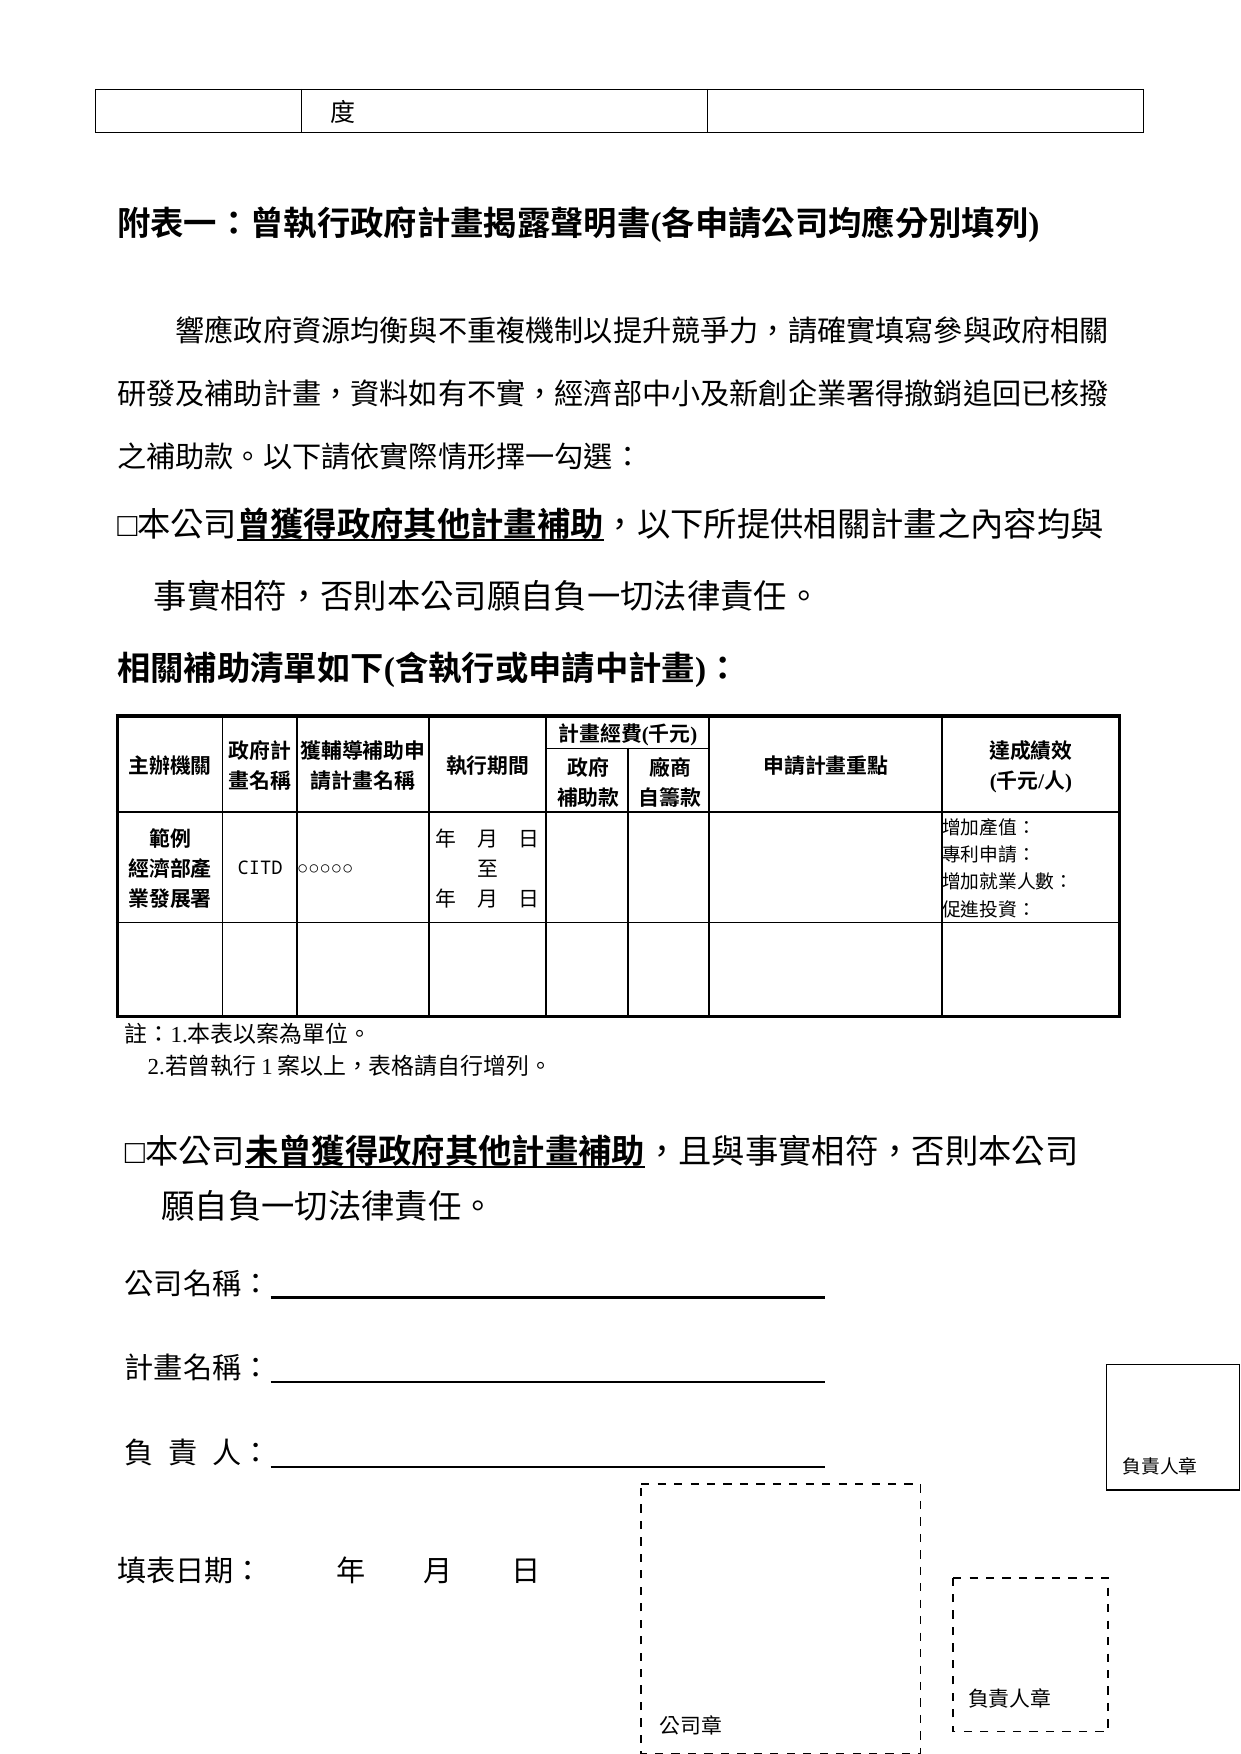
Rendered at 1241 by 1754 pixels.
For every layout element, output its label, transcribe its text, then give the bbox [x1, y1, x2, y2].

table_cell [922, 90, 1143, 132]
table_cell 年 月 日 至 年 月 日 [430, 813, 545, 921]
table_header 主辦機關 [119, 718, 222, 811]
table_cell [494, 90, 707, 132]
table_cell [117, 1018, 122, 1547]
table_cell 增加產值： 專利申請： 增加就業人數： 促進投資： [943, 813, 1118, 921]
table_cell 提升客戶滿意度 [302, 90, 494, 132]
table_cell [1110, 1018, 1119, 1364]
table_cell [708, 90, 922, 132]
text 附表一：曾執行政府計畫揭露聲明書(各申請公司均應分別填列) [117, 196, 1122, 244]
table_cell 政府 補助款 [547, 749, 627, 811]
table_cell [547, 813, 627, 921]
text 響應政府資源均衡與不重複機制以提升競爭力，請確實填寫參與政府相關研發及補助計畫，資料如有不實，經濟部中小及新創企業署得撤銷追回已核撥之補助款。以下請依實際情形擇一勾選： [117, 307, 1122, 476]
table_cell 註：1.本表以案為單位。 2.若曾執行1案以上，表格請自行增列。 □本公司未曾獲得政府其他計畫補助，且與事實相符，否則本公司願自負一切法律責任。 公司名稱： 計畫名稱： 負 責 人： [1107, 1365, 1239, 1489]
table_cell 範例 經濟部產 業發展署 [119, 813, 222, 921]
text [921, 1547, 1122, 1590]
table_header 獲輔導補助申請計畫名稱 [298, 718, 428, 811]
text □本公司曾獲得政府其他計畫補助，以下所提供相關計畫之內容均與事實相符，否則本公司願自負一切法律責任。 [117, 497, 1122, 618]
table_cell [96, 90, 301, 132]
text 填表日期： 年 月 日 [117, 1547, 641, 1590]
table_cell [119, 923, 222, 1015]
table_cell [298, 923, 428, 1015]
table_cell [943, 923, 1118, 1015]
table_header 執行期間 [430, 718, 545, 811]
table_header 申請計畫重點 [710, 718, 941, 811]
table_cell [629, 923, 708, 1015]
table_cell [547, 923, 627, 1015]
table_cell [223, 923, 296, 1015]
table_cell 廠商 自籌款 [629, 749, 708, 811]
table_header 計畫經費(千元) [547, 718, 708, 748]
table_cell [629, 813, 708, 921]
table_cell [710, 813, 941, 921]
table_cell [1110, 1491, 1119, 1547]
table_cell ○○○○○ [298, 813, 428, 921]
text 相關補助清單如下(含執行或申請中計畫)： [117, 642, 1122, 690]
table_header 政府計畫名稱 [223, 718, 296, 811]
table_cell [710, 923, 941, 1015]
table_cell 註：1.本表以案為單位。 2.若曾執行1案以上，表格請自行增列。 □本公司未曾獲得政府其他計畫補助，且與事實相符，否則本公司願自負一切法律責任。 公司名稱： 計畫名稱： 負 責 人： [122, 1018, 1110, 1547]
table_cell [430, 923, 545, 1015]
table_header 達成績效 (千元/人) [943, 718, 1118, 811]
table_cell CITD [223, 813, 296, 921]
